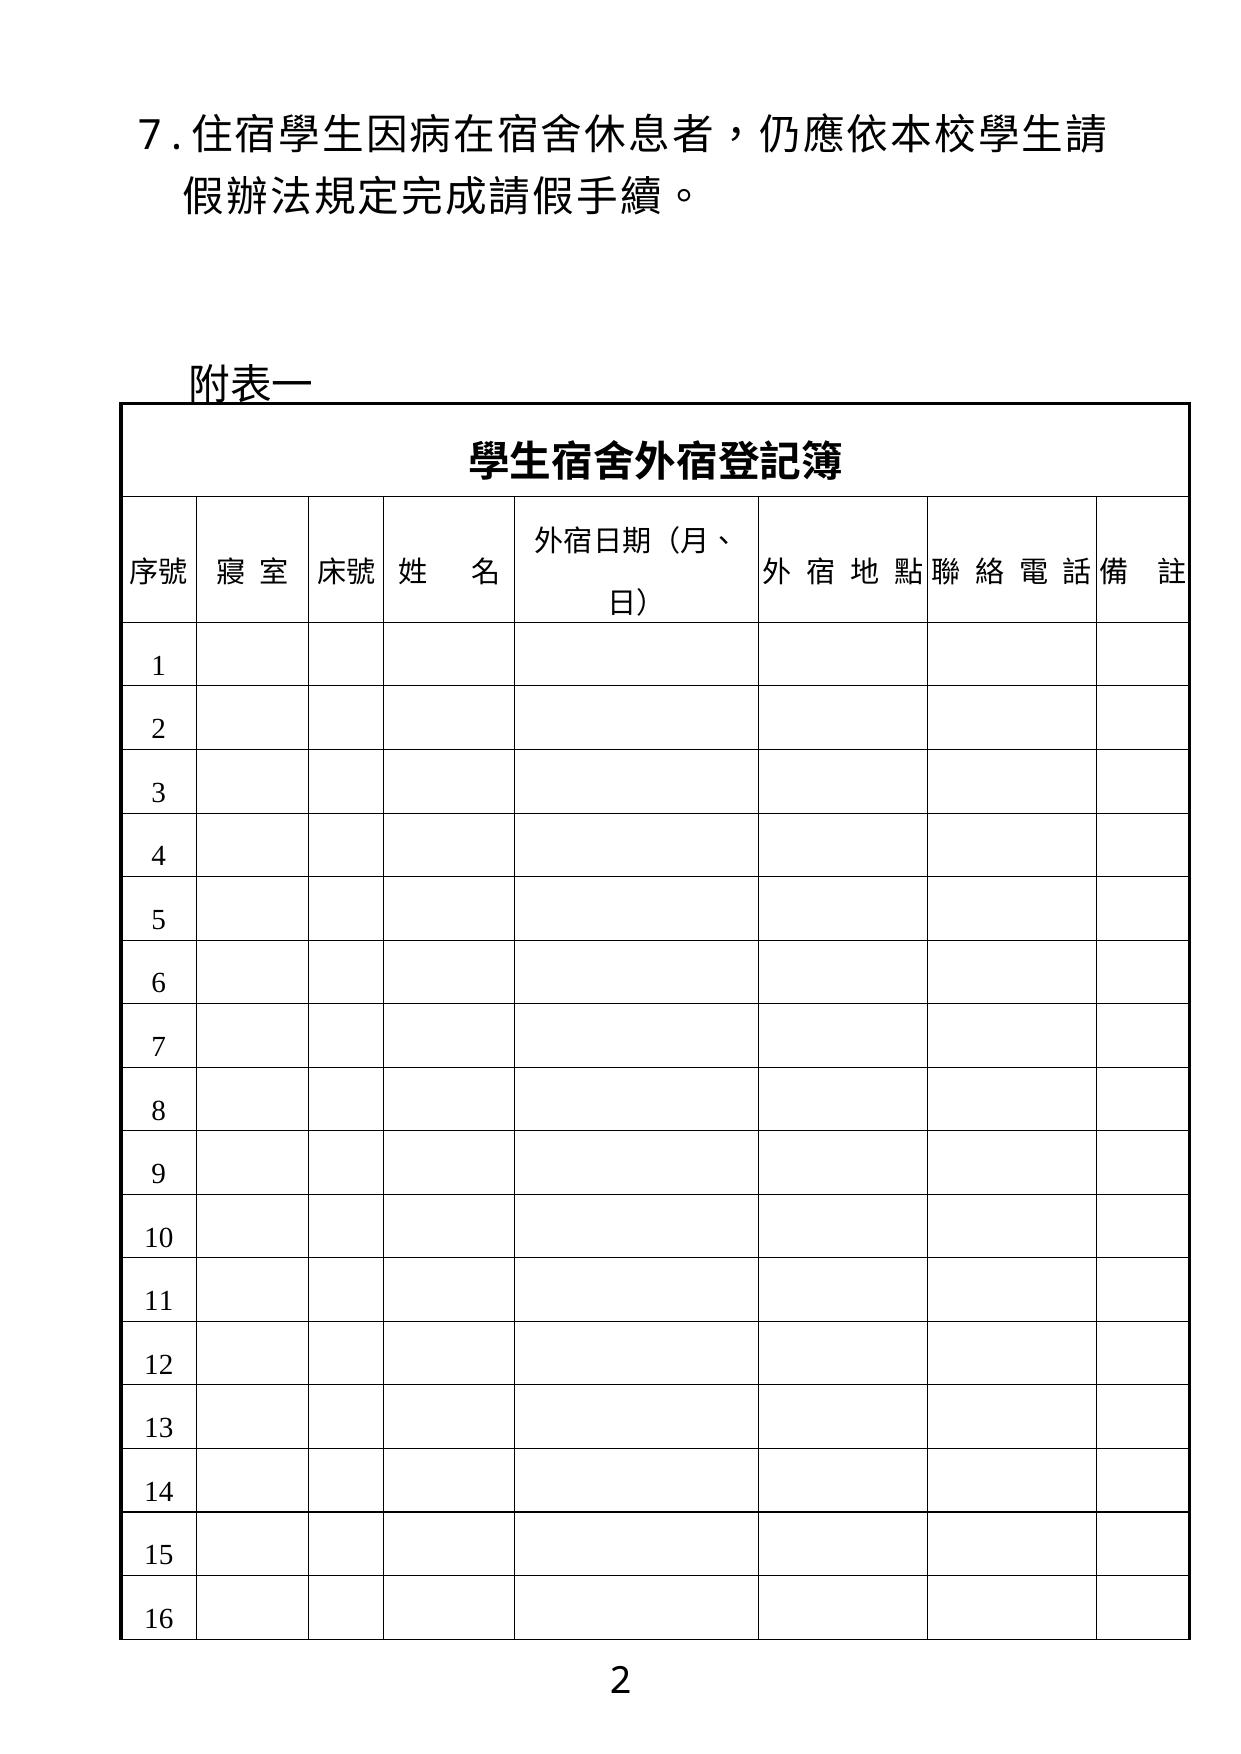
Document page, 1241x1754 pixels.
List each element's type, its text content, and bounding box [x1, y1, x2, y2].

table_cell [197, 1449, 308, 1511]
table_cell [1097, 1449, 1188, 1511]
table_cell [515, 1322, 758, 1384]
table_cell [515, 1385, 758, 1448]
table_cell [309, 623, 383, 685]
table_cell [384, 1131, 514, 1194]
table_cell 14 [123, 1449, 196, 1511]
table_cell [309, 1068, 383, 1130]
table_cell [759, 877, 927, 939]
table_cell [197, 750, 308, 812]
table_cell [309, 1385, 383, 1448]
table_cell [1097, 750, 1188, 812]
table_cell 7 [123, 1004, 196, 1067]
table_cell [197, 1068, 308, 1130]
table_cell [515, 1004, 758, 1067]
table_cell [1097, 1258, 1188, 1321]
table_cell [309, 1258, 383, 1321]
table_cell 12 [123, 1322, 196, 1384]
table_cell [759, 1131, 927, 1194]
table_cell [197, 686, 308, 749]
table_cell 姓 名 [384, 497, 514, 622]
table_cell [759, 1513, 927, 1575]
table_cell [384, 1322, 514, 1384]
table_cell [1097, 1576, 1188, 1638]
table_cell [309, 686, 383, 749]
table_cell [384, 1195, 514, 1257]
table_cell [384, 1385, 514, 1448]
table_cell [515, 1513, 758, 1575]
table_cell 4 [123, 814, 196, 876]
table_cell [309, 1322, 383, 1384]
table_cell [384, 623, 514, 685]
table_cell 5 [123, 877, 196, 939]
table_cell [928, 1385, 1096, 1448]
table_cell [928, 686, 1096, 749]
table_header 學生宿舍外宿登記簿 [123, 405, 1188, 496]
table_cell [309, 1131, 383, 1194]
table_cell [384, 750, 514, 812]
table_cell [384, 814, 514, 876]
table_cell [759, 1004, 927, 1067]
table_cell [515, 814, 758, 876]
table_cell 外 宿 地 點 [759, 497, 927, 622]
table_cell [1097, 1322, 1188, 1384]
table_cell [928, 1195, 1096, 1257]
table_cell [1097, 1513, 1188, 1575]
table_cell 外宿日期（月、日） [515, 497, 758, 622]
table_cell [384, 941, 514, 1003]
table_cell [384, 877, 514, 939]
table_cell [759, 1576, 927, 1638]
table_cell 聯 絡 電 話 [928, 497, 1096, 622]
table_cell [197, 1322, 308, 1384]
table_cell [1097, 686, 1188, 749]
table_cell [928, 750, 1096, 812]
table_cell [384, 1449, 514, 1511]
table_cell [384, 1576, 514, 1638]
table_cell [515, 1576, 758, 1638]
table_cell [759, 623, 927, 685]
table_cell 2 [123, 686, 196, 749]
table_cell [1097, 1068, 1188, 1130]
table_cell [928, 941, 1096, 1003]
table_cell [197, 623, 308, 685]
table_cell 16 [123, 1576, 196, 1638]
table_cell [384, 1004, 514, 1067]
table_cell [1097, 1004, 1188, 1067]
table_cell [1097, 877, 1188, 939]
table_cell 6 [123, 941, 196, 1003]
table_cell 13 [123, 1385, 196, 1448]
table_cell 8 [123, 1068, 196, 1130]
table_cell [759, 1385, 927, 1448]
text 附表一 [118, 339, 1122, 402]
table_cell 備 註 [1097, 497, 1188, 622]
table_cell [928, 1131, 1096, 1194]
table_cell [515, 877, 758, 939]
table_cell [928, 1513, 1096, 1575]
table_cell [759, 1322, 927, 1384]
table_cell [928, 814, 1096, 876]
table_cell [197, 1576, 308, 1638]
table_cell [515, 1449, 758, 1511]
table_cell 15 [123, 1513, 196, 1575]
table_cell 序號 [123, 497, 196, 622]
table_cell [309, 941, 383, 1003]
table_cell 10 [123, 1195, 196, 1257]
table_cell [515, 750, 758, 812]
table_cell [197, 1131, 308, 1194]
table_cell [759, 1195, 927, 1257]
table_cell [928, 1449, 1096, 1511]
table_cell [384, 686, 514, 749]
table_cell [197, 1195, 308, 1257]
table_cell [309, 1576, 383, 1638]
table_cell [197, 1513, 308, 1575]
table_cell [928, 1004, 1096, 1067]
table_cell [309, 1195, 383, 1257]
table_cell [384, 1258, 514, 1321]
table_cell [1097, 623, 1188, 685]
table_cell 11 [123, 1258, 196, 1321]
table_cell [1097, 1131, 1188, 1194]
table_cell [515, 1195, 758, 1257]
table_cell [928, 1576, 1096, 1638]
table_cell [1097, 814, 1188, 876]
table_cell [197, 814, 308, 876]
table_cell [928, 623, 1096, 685]
table_cell 1 [123, 623, 196, 685]
table_cell [928, 1258, 1096, 1321]
table_cell [515, 1258, 758, 1321]
table_cell [515, 1068, 758, 1130]
table_cell [928, 877, 1096, 939]
table_cell [515, 686, 758, 749]
table_cell [309, 1513, 383, 1575]
table_cell [309, 750, 383, 812]
text 7.住宿學生因病在宿舍休息者，仍應依本校學生請假辦法規定完成請假手續。 [137, 89, 1122, 214]
table_cell [384, 1513, 514, 1575]
table_cell [1097, 941, 1188, 1003]
table_cell [1097, 1195, 1188, 1257]
table_cell 寢 室 [197, 497, 308, 622]
table_cell [759, 1068, 927, 1130]
table_cell 床號 [309, 497, 383, 622]
table_cell 3 [123, 750, 196, 812]
table_cell [309, 814, 383, 876]
table_cell [309, 1449, 383, 1511]
table_cell [197, 877, 308, 939]
table_cell [197, 941, 308, 1003]
table_cell [759, 750, 927, 812]
table_cell [309, 877, 383, 939]
table_cell [759, 1258, 927, 1321]
table_cell [759, 941, 927, 1003]
table_cell [515, 1131, 758, 1194]
table_cell [928, 1322, 1096, 1384]
table_cell [759, 686, 927, 749]
table_cell [515, 623, 758, 685]
table_cell [759, 1449, 927, 1511]
table_cell [928, 1068, 1096, 1130]
table_cell [384, 1068, 514, 1130]
table_cell 9 [123, 1131, 196, 1194]
table_cell [197, 1004, 308, 1067]
table_cell [197, 1385, 308, 1448]
table_cell [309, 1004, 383, 1067]
table_cell [759, 814, 927, 876]
table_cell [1097, 1385, 1188, 1448]
table_cell [197, 1258, 308, 1321]
table_cell [515, 941, 758, 1003]
